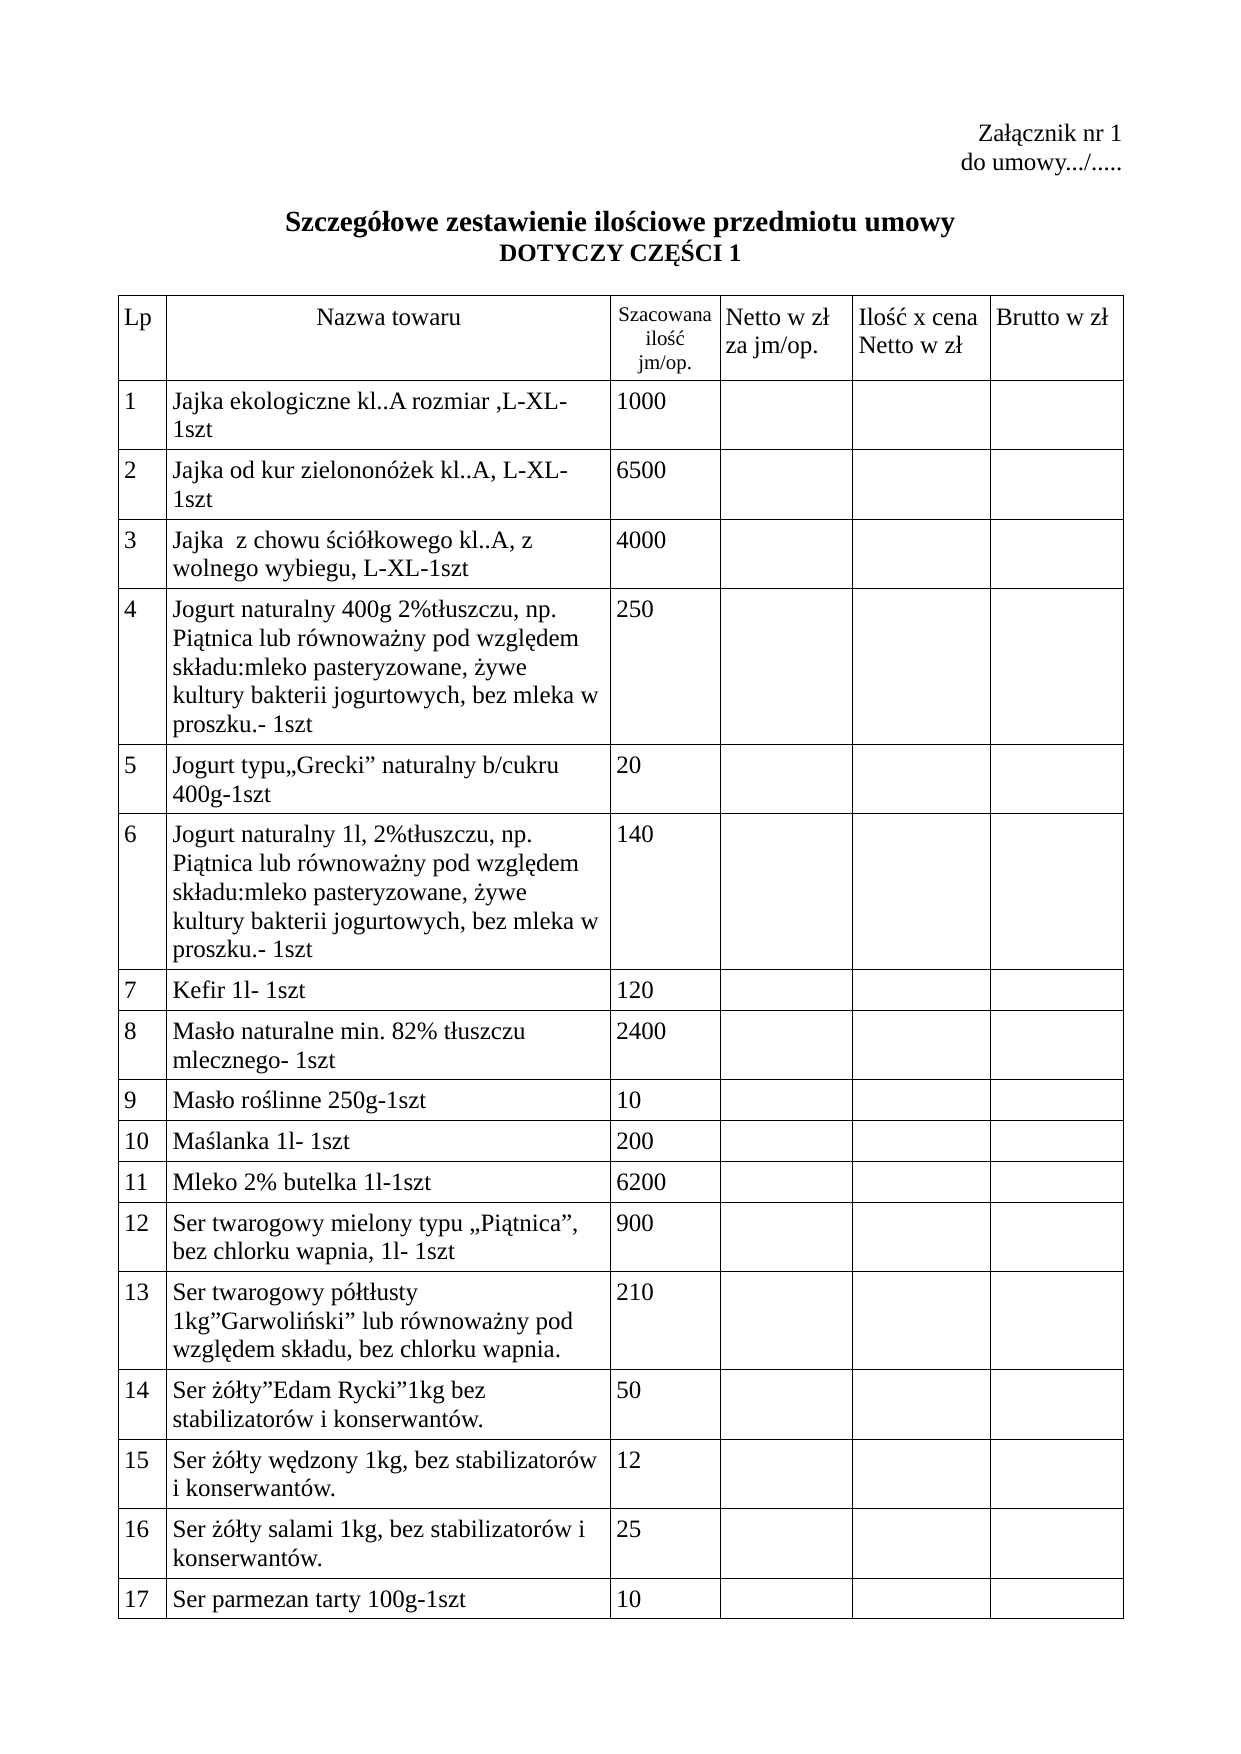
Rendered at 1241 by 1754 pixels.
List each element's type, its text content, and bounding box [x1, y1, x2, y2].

table_cell [991, 745, 1123, 813]
table_cell Jogurt naturalny 400g 2%tłuszczu, np. Piątnica lub równoważny pod względem składu:mleko pasteryzowane, żywe kultury bakterii jogurtowych, bez mleka w proszku.- 1szt [167, 589, 610, 744]
table_cell [721, 1370, 852, 1438]
table_cell 900 [611, 1203, 720, 1271]
table_cell [991, 814, 1123, 969]
table_cell [991, 1579, 1123, 1618]
table_cell 16 [119, 1509, 166, 1577]
table_cell [721, 1272, 852, 1369]
table_cell [853, 1440, 990, 1508]
table_cell [853, 1162, 990, 1201]
table_cell 6200 [611, 1162, 720, 1201]
table_cell 7 [119, 970, 166, 1010]
table_cell [721, 1203, 852, 1271]
table_cell Jogurt typu„Grecki” naturalny b/cukru 400g-1szt [167, 745, 610, 813]
table_cell [721, 1121, 852, 1161]
table_cell [991, 520, 1123, 588]
table_cell [991, 1121, 1123, 1161]
table_cell [853, 1272, 990, 1369]
table_cell Ser twarogowy półtłusty 1kg”Garwoliński” lub równoważny pod względem składu, bez chlorku wapnia. [167, 1272, 610, 1369]
table_cell [721, 1011, 852, 1079]
table_cell Jajka ekologiczne kl..A rozmiar ,L-XL-1szt [167, 381, 610, 449]
table_cell 10 [611, 1579, 720, 1618]
table_cell [721, 1509, 852, 1577]
table_cell [721, 814, 852, 969]
table_cell 11 [119, 1162, 166, 1201]
table_cell [721, 450, 852, 518]
table_cell [991, 1370, 1123, 1438]
table_cell [991, 381, 1123, 449]
table_cell 140 [611, 814, 720, 969]
table_cell 4000 [611, 520, 720, 588]
table_cell 10 [119, 1121, 166, 1161]
table_cell [991, 970, 1123, 1010]
table_cell 2 [119, 450, 166, 518]
table_cell Ser żółty wędzony 1kg, bez stabilizatorów i konserwantów. [167, 1440, 610, 1508]
table_cell [721, 381, 852, 449]
table_cell 120 [611, 970, 720, 1010]
table_cell [991, 450, 1123, 518]
table_cell 2400 [611, 1011, 720, 1079]
table_cell [721, 1080, 852, 1120]
table_cell Ser twarogowy mielony typu „Piątnica”, bez chlorku wapnia, 1l- 1szt [167, 1203, 610, 1271]
table_cell 1 [119, 381, 166, 449]
table_header Brutto w zł [991, 296, 1123, 379]
table_cell 210 [611, 1272, 720, 1369]
table_cell [991, 1080, 1123, 1120]
table_cell 5 [119, 745, 166, 813]
text Szczegółowe zestawienie ilościowe przedmiotu umowy [118, 204, 1122, 238]
table_cell [853, 450, 990, 518]
text do umowy.../..... [118, 147, 1122, 176]
table_cell [853, 381, 990, 449]
table_cell 12 [119, 1203, 166, 1271]
table_cell 15 [119, 1440, 166, 1508]
table_cell 12 [611, 1440, 720, 1508]
table_cell Ser parmezan tarty 100g-1szt [167, 1579, 610, 1618]
table_cell Maślanka 1l- 1szt [167, 1121, 610, 1161]
table_cell 14 [119, 1370, 166, 1438]
table_header Ilość x cena Netto w zł [853, 296, 990, 379]
table_cell [721, 970, 852, 1010]
table_cell [853, 1121, 990, 1161]
table_cell Jogurt naturalny 1l, 2%tłuszczu, np. Piątnica lub równoważny pod względem składu:mleko pasteryzowane, żywe kultury bakterii jogurtowych, bez mleka w proszku.- 1szt [167, 814, 610, 969]
table_cell Ser żółty”Edam Rycki”1kg bez stabilizatorów i konserwantów. [167, 1370, 610, 1438]
table_cell [853, 589, 990, 744]
table_cell [853, 1509, 990, 1577]
table_cell [853, 1579, 990, 1618]
table_cell Ser żółty salami 1kg, bez stabilizatorów i konserwantów. [167, 1509, 610, 1577]
table_cell 20 [611, 745, 720, 813]
table_cell [853, 970, 990, 1010]
table_cell [853, 814, 990, 969]
table_header Netto w zł za jm/op. [721, 296, 852, 379]
table_cell 1000 [611, 381, 720, 449]
table_cell Kefir 1l- 1szt [167, 970, 610, 1010]
table_cell [991, 589, 1123, 744]
table_cell [991, 1162, 1123, 1201]
table_cell 17 [119, 1579, 166, 1618]
table_cell [721, 589, 852, 744]
table_cell [991, 1272, 1123, 1369]
text DOTYCZY CZĘŚCI 1 [118, 238, 1122, 267]
table_cell [853, 520, 990, 588]
table_cell [721, 1440, 852, 1508]
table_cell Masło naturalne min. 82% tłuszczu mlecznego- 1szt [167, 1011, 610, 1079]
table_cell Jajka od kur zielononóżek kl..A, L-XL-1szt [167, 450, 610, 518]
table_cell [721, 520, 852, 588]
table_cell Masło roślinne 250g-1szt [167, 1080, 610, 1120]
table_header Lp [119, 296, 166, 379]
table_cell 4 [119, 589, 166, 744]
table_cell 250 [611, 589, 720, 744]
table_cell 3 [119, 520, 166, 588]
table_cell 25 [611, 1509, 720, 1577]
table_cell [853, 1203, 990, 1271]
table_cell [721, 745, 852, 813]
table_cell 9 [119, 1080, 166, 1120]
table_cell 10 [611, 1080, 720, 1120]
table_cell [721, 1579, 852, 1618]
table_cell 6500 [611, 450, 720, 518]
table_cell 6 [119, 814, 166, 969]
table_cell 50 [611, 1370, 720, 1438]
table_cell 13 [119, 1272, 166, 1369]
text Załącznik nr 1 [118, 118, 1122, 147]
table_cell [853, 1080, 990, 1120]
table_cell Jajka z chowu ściółkowego kl..A, z wolnego wybiegu, L-XL-1szt [167, 520, 610, 588]
table_cell [853, 1011, 990, 1079]
table_cell [991, 1011, 1123, 1079]
table_cell [721, 1162, 852, 1201]
table_cell [991, 1509, 1123, 1577]
table_header Nazwa towaru [167, 296, 610, 379]
table_header Szacowana ilość jm/op. [611, 296, 720, 379]
table_cell [991, 1203, 1123, 1271]
table_cell 8 [119, 1011, 166, 1079]
table_cell [853, 1370, 990, 1438]
table_cell 200 [611, 1121, 720, 1161]
table_cell Mleko 2% butelka 1l-1szt [167, 1162, 610, 1201]
table_cell [991, 1440, 1123, 1508]
table_cell [853, 745, 990, 813]
